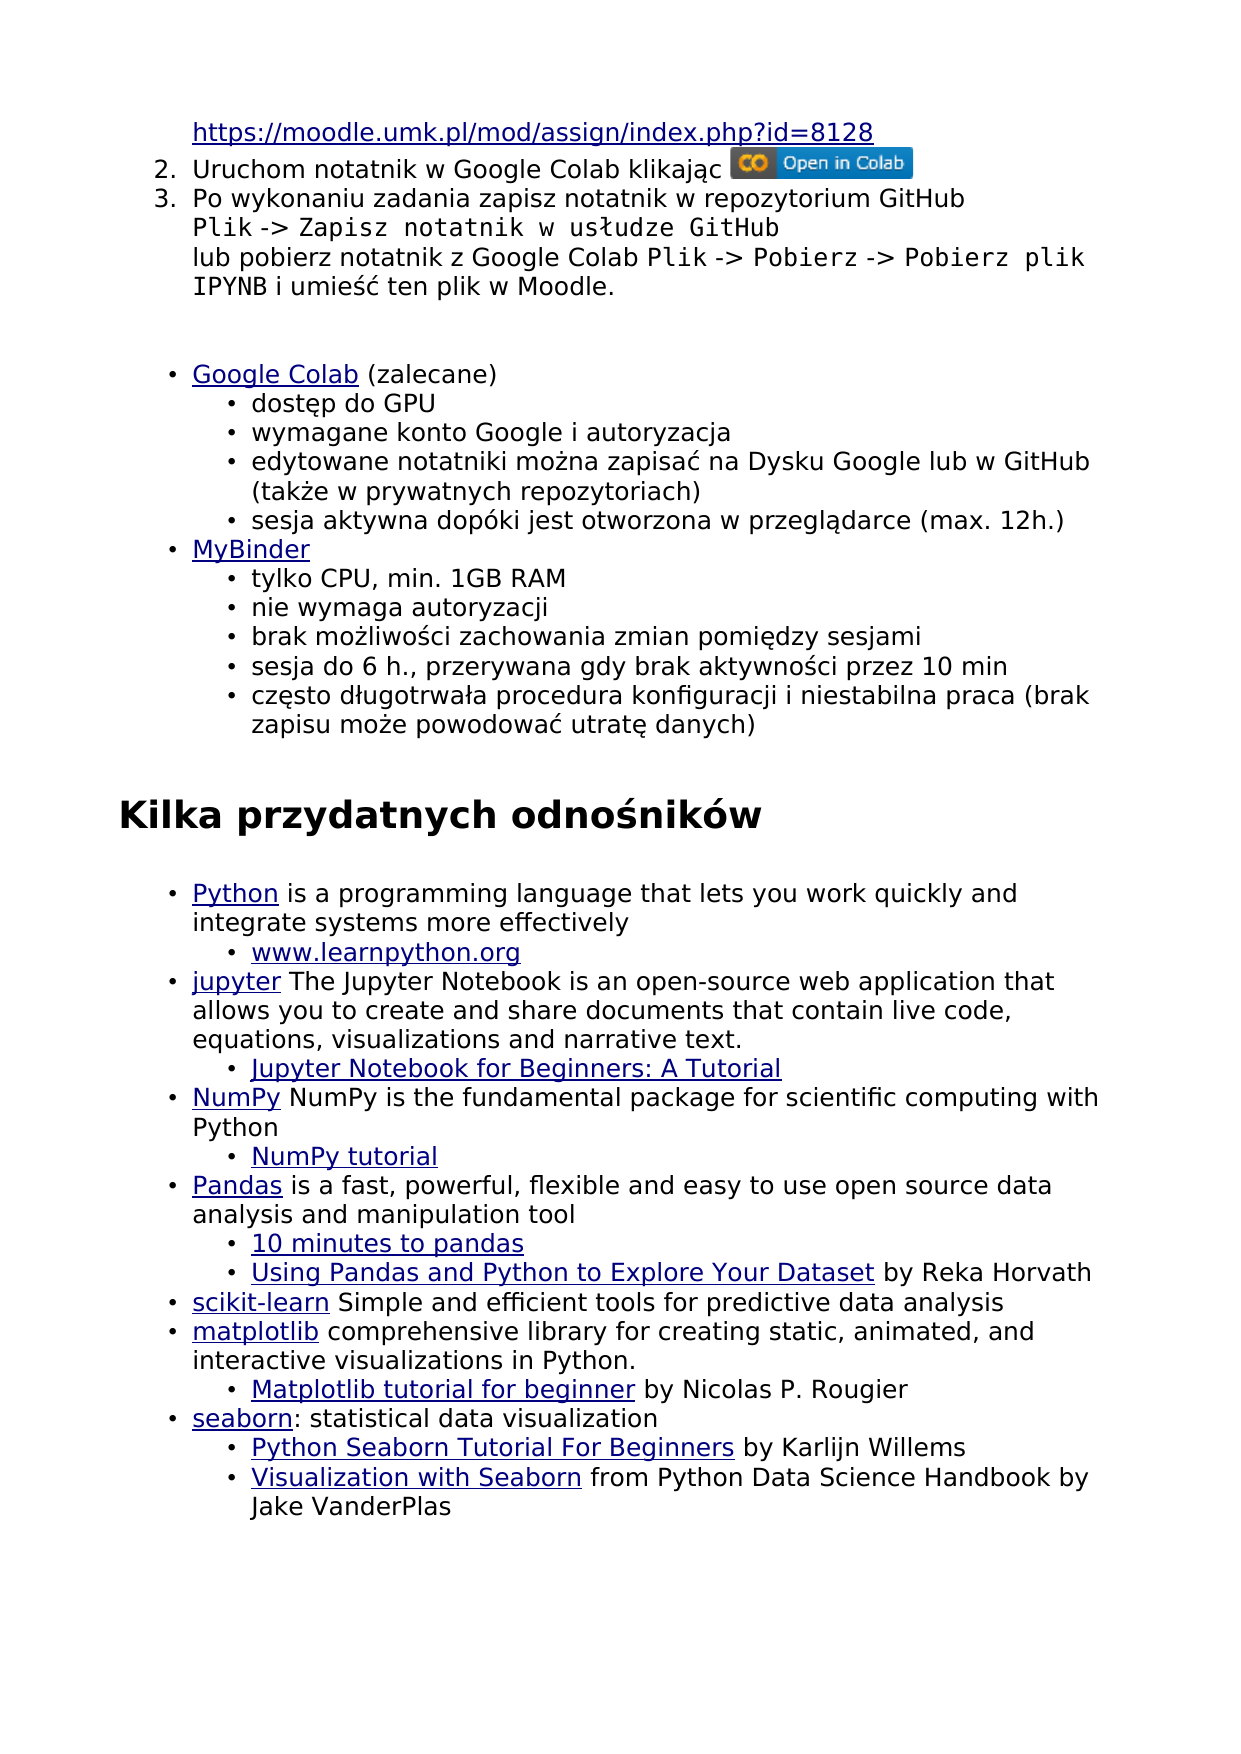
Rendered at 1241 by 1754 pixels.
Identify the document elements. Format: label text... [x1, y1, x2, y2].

list dostęp do GPU [236, 389, 1122, 418]
list Using Pandas and Python to Explore Your Dataset by Reka Horvath [236, 1258, 1122, 1288]
list 10 minutes to pandas [236, 1229, 1122, 1258]
list edytowane notatniki można zapisać na Dysku Google lub w GitHub (także w prywatnych repozytoriach) [236, 448, 1122, 506]
list scikit-learn Simple and efficient tools for predictive data analysis [177, 1288, 1122, 1317]
list https://moodle.umk.pl/mod/assign/index.php?id=8128 [177, 118, 1122, 147]
list matplotlib comprehensive library for creating static, animated, and interactive visualizations in Python. [177, 1317, 1122, 1375]
list Jupyter Notebook for Beginners: A Tutorial [236, 1054, 1122, 1083]
list tylko CPU, min. 1GB RAM [236, 564, 1122, 593]
list często długotrwała procedura konfiguracji i niestabilna praca (brak zapisu może powodować utratę danych) [236, 681, 1122, 739]
list NumPy NumPy is the fundamental package for scientific computing with Python [177, 1083, 1122, 1142]
list Matplotlib tutorial for beginner by Nicolas P. Rougier [236, 1375, 1122, 1404]
list Uruchom notatnik w Google Colab klikając [177, 147, 1122, 184]
list brak możliwości zachowania zmian pomiędzy sesjami [236, 623, 1122, 652]
list sesja do 6 h., przerywana gdy brak aktywności przez 10 min [236, 652, 1122, 681]
subtitle Kilka przydatnych odnośników [118, 794, 1122, 837]
list www.learnpython.org [236, 938, 1122, 967]
picture [730, 147, 914, 179]
list sesja aktywna dopóki jest otworzona w przeglądarce (max. 12h.) [236, 506, 1122, 535]
list jupyter The Jupyter Notebook is an open-source web application that allows you to create and share documents that contain live code, equations, visualizations and narrative text. [177, 967, 1122, 1054]
list Python is a programming language that lets you work quickly and integrate systems more effectively [177, 879, 1122, 938]
list Pandas is a fast, powerful, flexible and easy to use open source data analysis and manipulation tool [177, 1171, 1122, 1229]
list MyBinder [177, 535, 1122, 564]
list wymagane konto Google i autoryzacja [236, 418, 1122, 448]
list Po wykonaniu zadania zapisz notatnik w repozytorium GitHub Plik -> Zapisz notatnik w usłudze GitHub lub pobierz notatnik z Google Colab Plik -> Pobierz -> Pobierz plik IPYNB i umieść ten plik w Moodle. [177, 184, 1122, 301]
list NumPy tutorial [236, 1142, 1122, 1171]
list Google Colab (zalecane) [177, 360, 1122, 389]
list nie wymaga autoryzacji [236, 593, 1122, 623]
list Visualization with Seaborn from Python Data Science Handbook by Jake VanderPlas [236, 1463, 1122, 1521]
list seaborn: statistical data visualization [177, 1404, 1122, 1433]
list Python Seaborn Tutorial For Beginners by Karlijn Willems [236, 1433, 1122, 1463]
